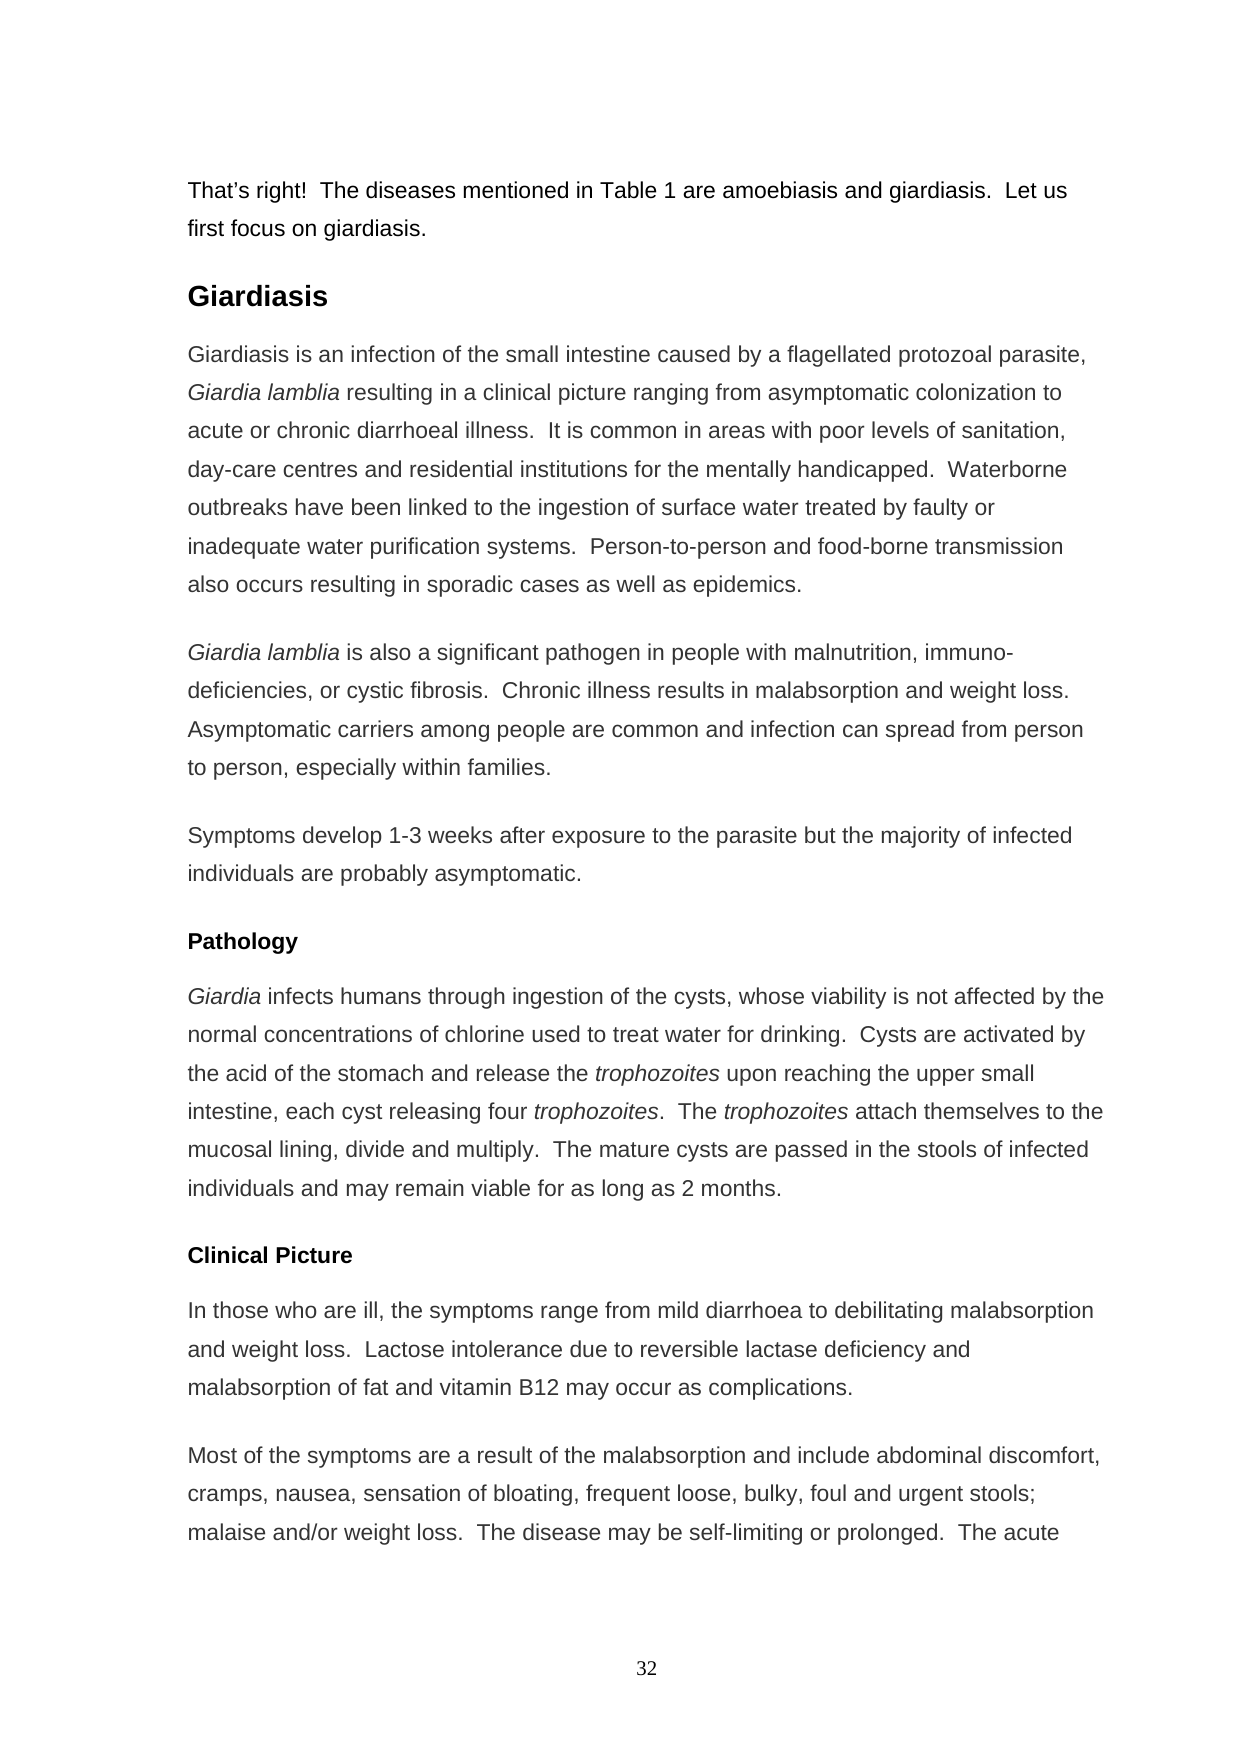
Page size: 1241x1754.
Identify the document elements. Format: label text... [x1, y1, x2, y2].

text Giardia lamblia is also a significant pathogen in people with malnutrition, immuno-deficiencies, or cystic fibrosis. Chronic illness results in malabsorption and weight loss. Asymptomatic carriers among people are common and infection can spread from person to person, especially within families. [187, 639, 1106, 781]
text Giardiasis is an infection of the small intestine caused by a flagellated protozoal parasite, Giardia lamblia resulting in a clinical picture ranging from asymptomatic colonization to acute or chronic diarrhoeal illness. It is common in areas with poor levels of sanitation, day-care centres and residential institutions for the mentally handicapped. Waterborne outbreaks have been linked to the ingestion of surface water treated by faulty or inadequate water purification systems. Person-to-person and food-borne transmission also occurs resulting in sporadic cases as well as epidemics. [187, 341, 1106, 598]
subtitle Clinical Picture [187, 1243, 1106, 1269]
text Most of the symptoms are a result of the malabsorption and include abdominal discomfort, cramps, nausea, sensation of bloating, frequent loose, bulky, foul and urgent stools; malaise and/or weight loss. The disease may be self-limiting or prolonged. The acute [187, 1442, 1106, 1545]
subtitle Giardiasis [187, 279, 1106, 312]
subtitle Pathology [187, 928, 1106, 954]
text That’s right! The diseases mentioned in Table 1 are amoebiasis and giardiasis. Let us first focus on giardiasis. [187, 178, 1106, 242]
text Giardia infects humans through ingestion of the cysts, whose viability is not affected by the normal concentrations of chlorine used to treat water for drinking. Cysts are activated by the acid of the stomach and release the trophozoites upon reaching the upper small intestine, each cyst releasing four trophozoites. The trophozoites attach themselves to the mucosal lining, divide and multiply. The mature cysts are passed in the stools of infected individuals and may remain viable for as long as 2 months. [187, 983, 1106, 1201]
text Symptoms develop 1-3 weeks after exposure to the parasite but the majority of infected individuals are probably asymptomatic. [187, 822, 1106, 887]
text In those who are ill, the symptoms range from mild diarrhoea to debilitating malabsorption and weight loss. Lactose intolerance due to reversible lactase deficiency and malabsorption of fat and vitamin B12 may occur as complications. [187, 1298, 1106, 1400]
